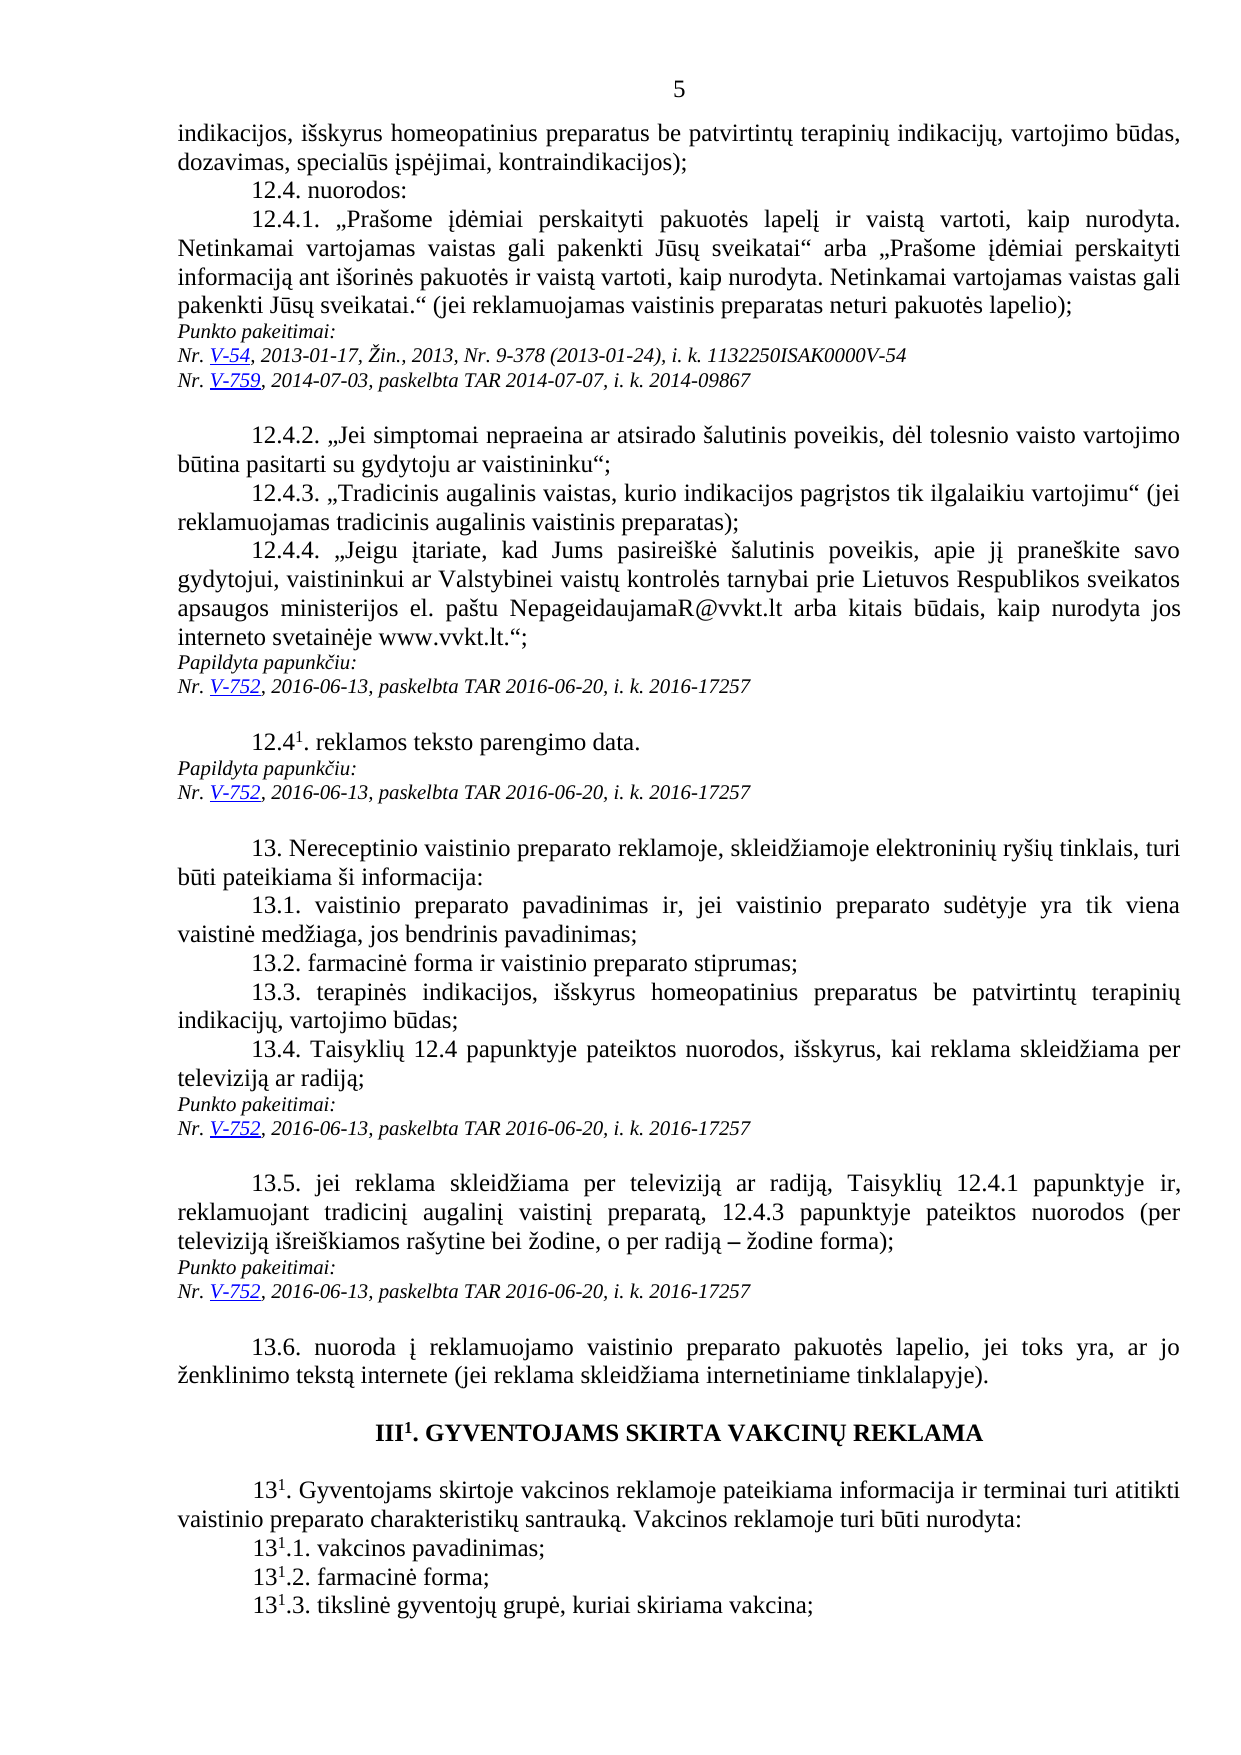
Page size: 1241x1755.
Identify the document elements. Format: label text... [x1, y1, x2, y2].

text 12.41. reklamos teksto parengimo data. [177, 727, 1181, 756]
text 13. Nereceptinio vaistinio preparato reklamoje, skleidžiamoje elektroninių ryšių tinklais, turi būti pateikiama ši informacija: [177, 833, 1181, 890]
text Punkto pakeitimai: [177, 319, 1181, 343]
text 131.2. farmacinė forma; [177, 1562, 1181, 1590]
text Punkto pakeitimai: [177, 1255, 1181, 1279]
text Nr. V-54, 2013-01-17, Žin., 2013, Nr. 9-378 (2013-01-24), i. k. 1132250ISAK0000V-54 [177, 343, 1181, 367]
text indikacijos, išskyrus homeopatinius preparatus be patvirtintų terapinių indikacijų, vartojimo būdas, dozavimas, specialūs įspėjimai, kontraindikacijos); [177, 118, 1181, 176]
text 12.4.1. „Prašome įdėmiai perskaityti pakuotės lapelį ir vaistą vartoti, kaip nurodyta. Netinkamai vartojamas vaistas gali pakenkti Jūsų sveikatai“ arba „Prašome įdėmiai perskaityti informaciją ant išorinės pakuotės ir vaistą vartoti, kaip nurodyta. Netinkamai vartojamas vaistas gali pakenkti Jūsų sveikatai.“ (jei reklamuojamas vaistinis preparatas neturi pakuotės lapelio); [177, 204, 1181, 319]
text 13.2. farmacinė forma ir vaistinio preparato stiprumas; [177, 948, 1181, 977]
text 131.1. vakcinos pavadinimas; [177, 1533, 1181, 1562]
text 12.4. nuorodos: [177, 176, 1181, 204]
text 13.4. Taisyklių 12.4 papunktyje pateiktos nuorodos, išskyrus, kai reklama skleidžiama per televiziją ar radiją; [177, 1034, 1181, 1092]
text Nr. V-759, 2014-07-03, paskelbta TAR 2014-07-07, i. k. 2014-09867 [177, 367, 1181, 392]
text Punkto pakeitimai: [177, 1092, 1181, 1116]
text III1. GYVENTOJAMS SKIRTA VAKCINŲ REKLAMA [177, 1418, 1181, 1447]
text Nr. V-752, 2016-06-13, paskelbta TAR 2016-06-20, i. k. 2016-17257 [177, 780, 1181, 804]
text Nr. V-752, 2016-06-13, paskelbta TAR 2016-06-20, i. k. 2016-17257 [177, 1116, 1181, 1140]
text Nr. V-752, 2016-06-13, paskelbta TAR 2016-06-20, i. k. 2016-17257 [177, 1279, 1181, 1303]
text Papildyta papunkčiu: [177, 650, 1181, 674]
text 13.1. vaistinio preparato pavadinimas ir, jei vaistinio preparato sudėtyje yra tik viena vaistinė medžiaga, jos bendrinis pavadinimas; [177, 890, 1181, 948]
text 12.4.4. „Jeigu įtariate, kad Jums pasireiškė šalutinis poveikis, apie jį praneškite savo gydytojui, vaistininkui ar Valstybinei vaistų kontrolės tarnybai prie Lietuvos Respublikos sveikatos apsaugos ministerijos el. paštu NepageidaujamaR@vvkt.lt arba kitais būdais, kaip nurodyta jos interneto svetainėje www.vvkt.lt.“; [177, 535, 1181, 650]
text 13.6. nuoroda į reklamuojamo vaistinio preparato pakuotės lapelio, jei toks yra, ar jo ženklinimo tekstą internete (jei reklama skleidžiama internetiniame tinklalapyje). [177, 1332, 1181, 1389]
text Papildyta papunkčiu: [177, 756, 1181, 780]
text Nr. V-752, 2016-06-13, paskelbta TAR 2016-06-20, i. k. 2016-17257 [177, 674, 1181, 698]
text 131. Gyventojams skirtoje vakcinos reklamoje pateikiama informacija ir terminai turi atitikti vaistinio preparato charakteristikų santrauką. Vakcinos reklamoje turi būti nurodyta: [177, 1475, 1181, 1533]
text 13.5. jei reklama skleidžiama per televiziją ar radiją, Taisyklių 12.4.1 papunktyje ir, reklamuojant tradicinį augalinį vaistinį preparatą, 12.4.3 papunktyje pateiktos nuorodos (per televiziją išreiškiamos rašytine bei žodine, o per radiją – žodine forma); [177, 1168, 1181, 1255]
text 12.4.3. „Tradicinis augalinis vaistas, kurio indikacijos pagrįstos tik ilgalaikiu vartojimu“ (jei reklamuojamas tradicinis augalinis vaistinis preparatas); [177, 478, 1181, 535]
text 13.3. terapinės indikacijos, išskyrus homeopatinius preparatus be patvirtintų terapinių indikacijų, vartojimo būdas; [177, 977, 1181, 1034]
text 12.4.2. „Jei simptomai nepraeina ar atsirado šalutinis poveikis, dėl tolesnio vaisto vartojimo būtina pasitarti su gydytoju ar vaistininku“; [177, 420, 1181, 478]
text 131.3. tikslinė gyventojų grupė, kuriai skiriama vakcina; [177, 1590, 1181, 1619]
